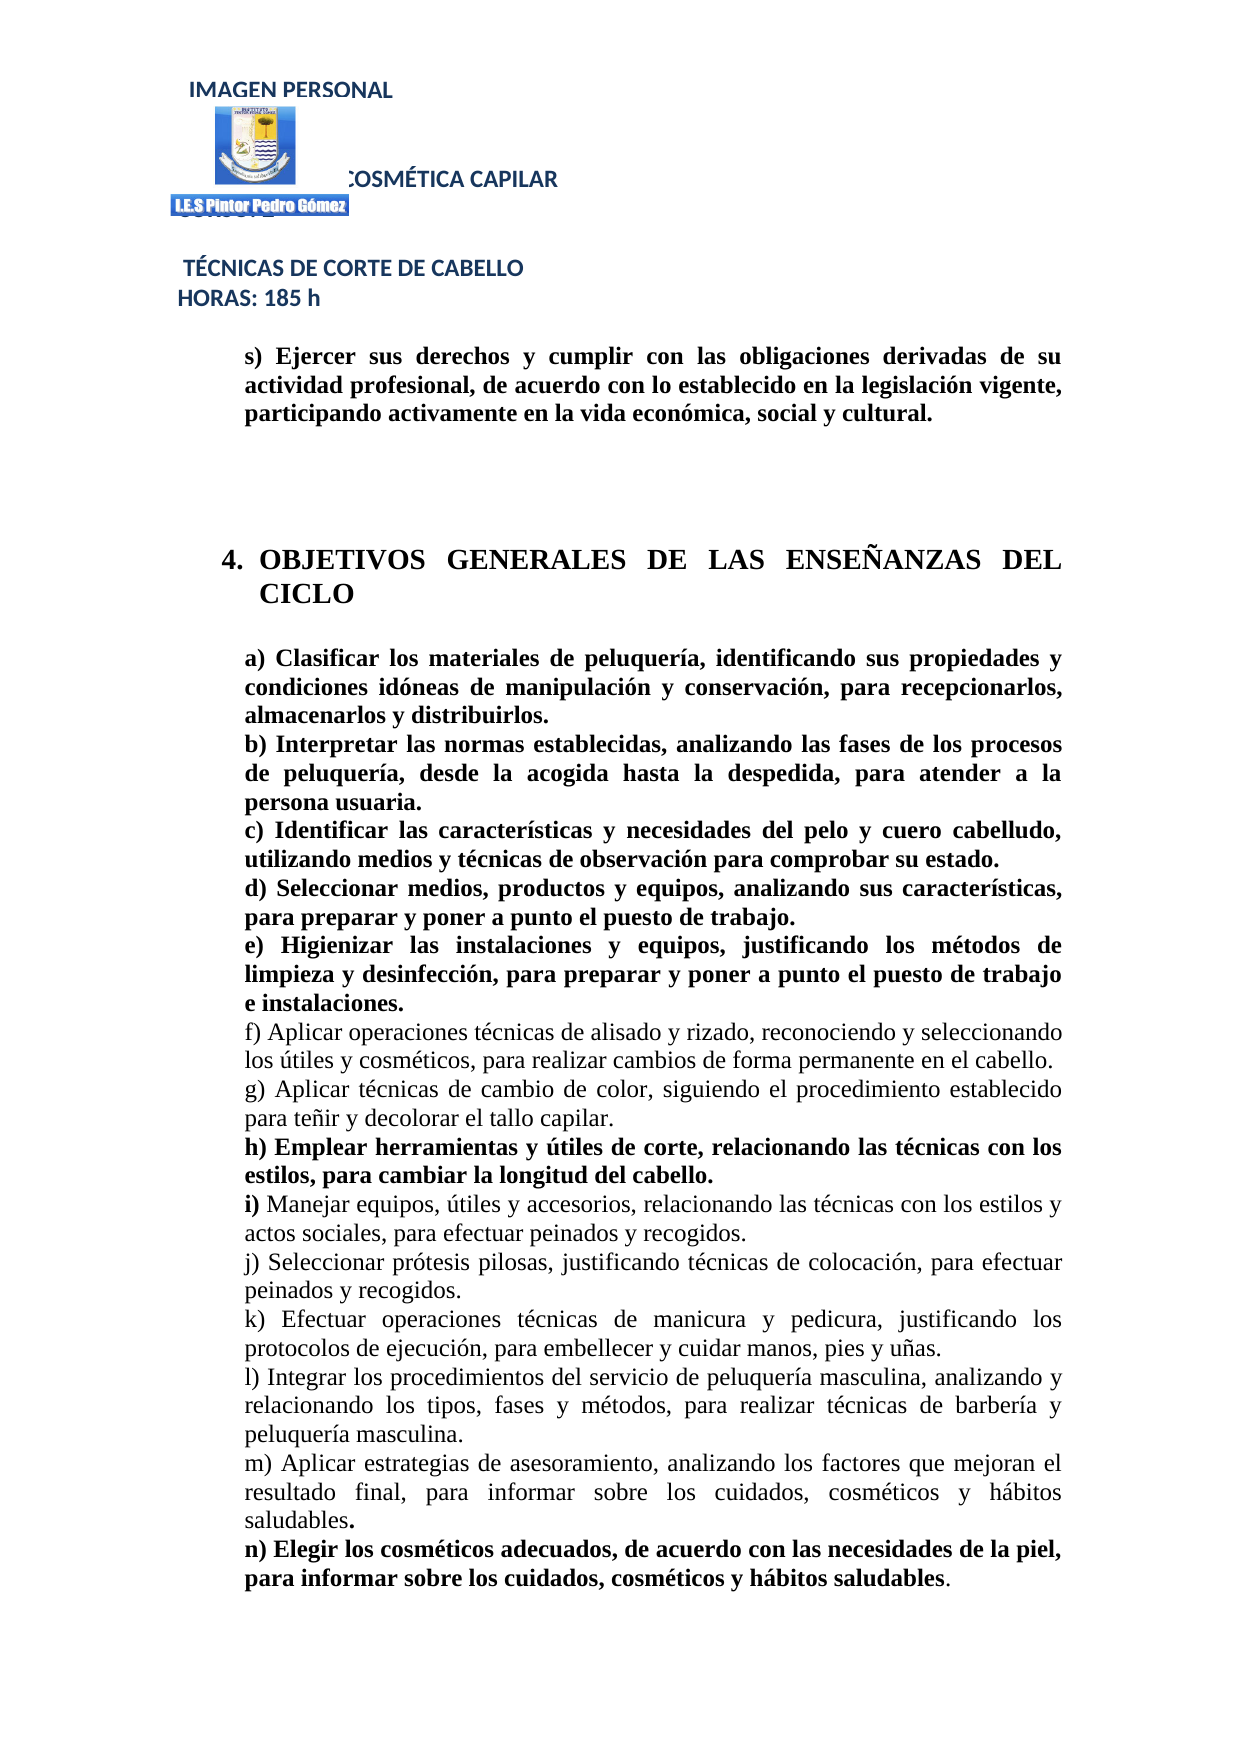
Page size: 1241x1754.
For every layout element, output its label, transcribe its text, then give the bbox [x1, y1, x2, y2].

text s) Ejercer sus derechos y cumplir con las obligaciones derivadas de su actividad profesional, de acuerdo con lo establecido en la legislación vigente, participando activamente en la vida económica, social y cultural. [244, 341, 1063, 427]
text a) Clasificar los materiales de peluquería, identificando sus propiedades y condiciones idóneas de manipulación y conservación, para recepcionarlos, almacenarlos y distribuirlos. [244, 643, 1063, 729]
text c) Identificar las características y necesidades del pelo y cuero cabelludo, utilizando medios y técnicas de observación para comprobar su estado. [244, 815, 1063, 873]
text g) Aplicar técnicas de cambio de color, siguiendo el procedimiento establecido para teñir y decolorar el tallo capilar. [244, 1074, 1063, 1132]
text j) Seleccionar prótesis pilosas, justificando técnicas de colocación, para efectuar peinados y recogidos. [244, 1247, 1063, 1304]
text d) Seleccionar medios, productos y equipos, analizando sus características, para preparar y poner a punto el puesto de trabajo. [244, 873, 1063, 930]
text i) Manejar equipos, útiles y accesorios, relacionando las técnicas con los estilos y actos sociales, para efectuar peinados y recogidos. [244, 1189, 1063, 1247]
text h) Emplear herramientas y útiles de corte, relacionando las técnicas con los estilos, para cambiar la longitud del cabello. [244, 1132, 1063, 1189]
text f) Aplicar operaciones técnicas de alisado y rizado, reconociendo y seleccionando los útiles y cosméticos, para realizar cambios de forma permanente en el cabello. [244, 1017, 1063, 1074]
text m) Aplicar estrategias de asesoramiento, analizando los factores que mejoran el resultado final, para informar sobre los cuidados, cosméticos y hábitos saludables. [244, 1448, 1063, 1534]
picture [170, 97, 349, 216]
text n) Elegir los cosméticos adecuados, de acuerdo con las necesidades de la piel, para informar sobre los cuidados, cosméticos y hábitos saludables. [244, 1534, 1063, 1592]
text e) Higienizar las instalaciones y equipos, justificando los métodos de limpieza y desinfección, para preparar y poner a punto el puesto de trabajo e instalaciones. [244, 930, 1063, 1017]
text l) Integrar los procedimientos del servicio de peluquería masculina, analizando y relacionando los tipos, fases y métodos, para realizar técnicas de barbería y peluquería masculina. [244, 1362, 1063, 1448]
text b) Interpretar las normas establecidas, analizando las fases de los procesos de peluquería, desde la acogida hasta la despedida, para atender a la persona usuaria. [244, 729, 1063, 815]
list OBJETIVOS GENERALES DE LAS ENSEÑANZAS DEL CICLO [221, 542, 1063, 609]
text k) Efectuar operaciones técnicas de manicura y pedicura, justificando los protocolos de ejecución, para embellecer y cuidar manos, pies y uñas. [244, 1304, 1063, 1362]
